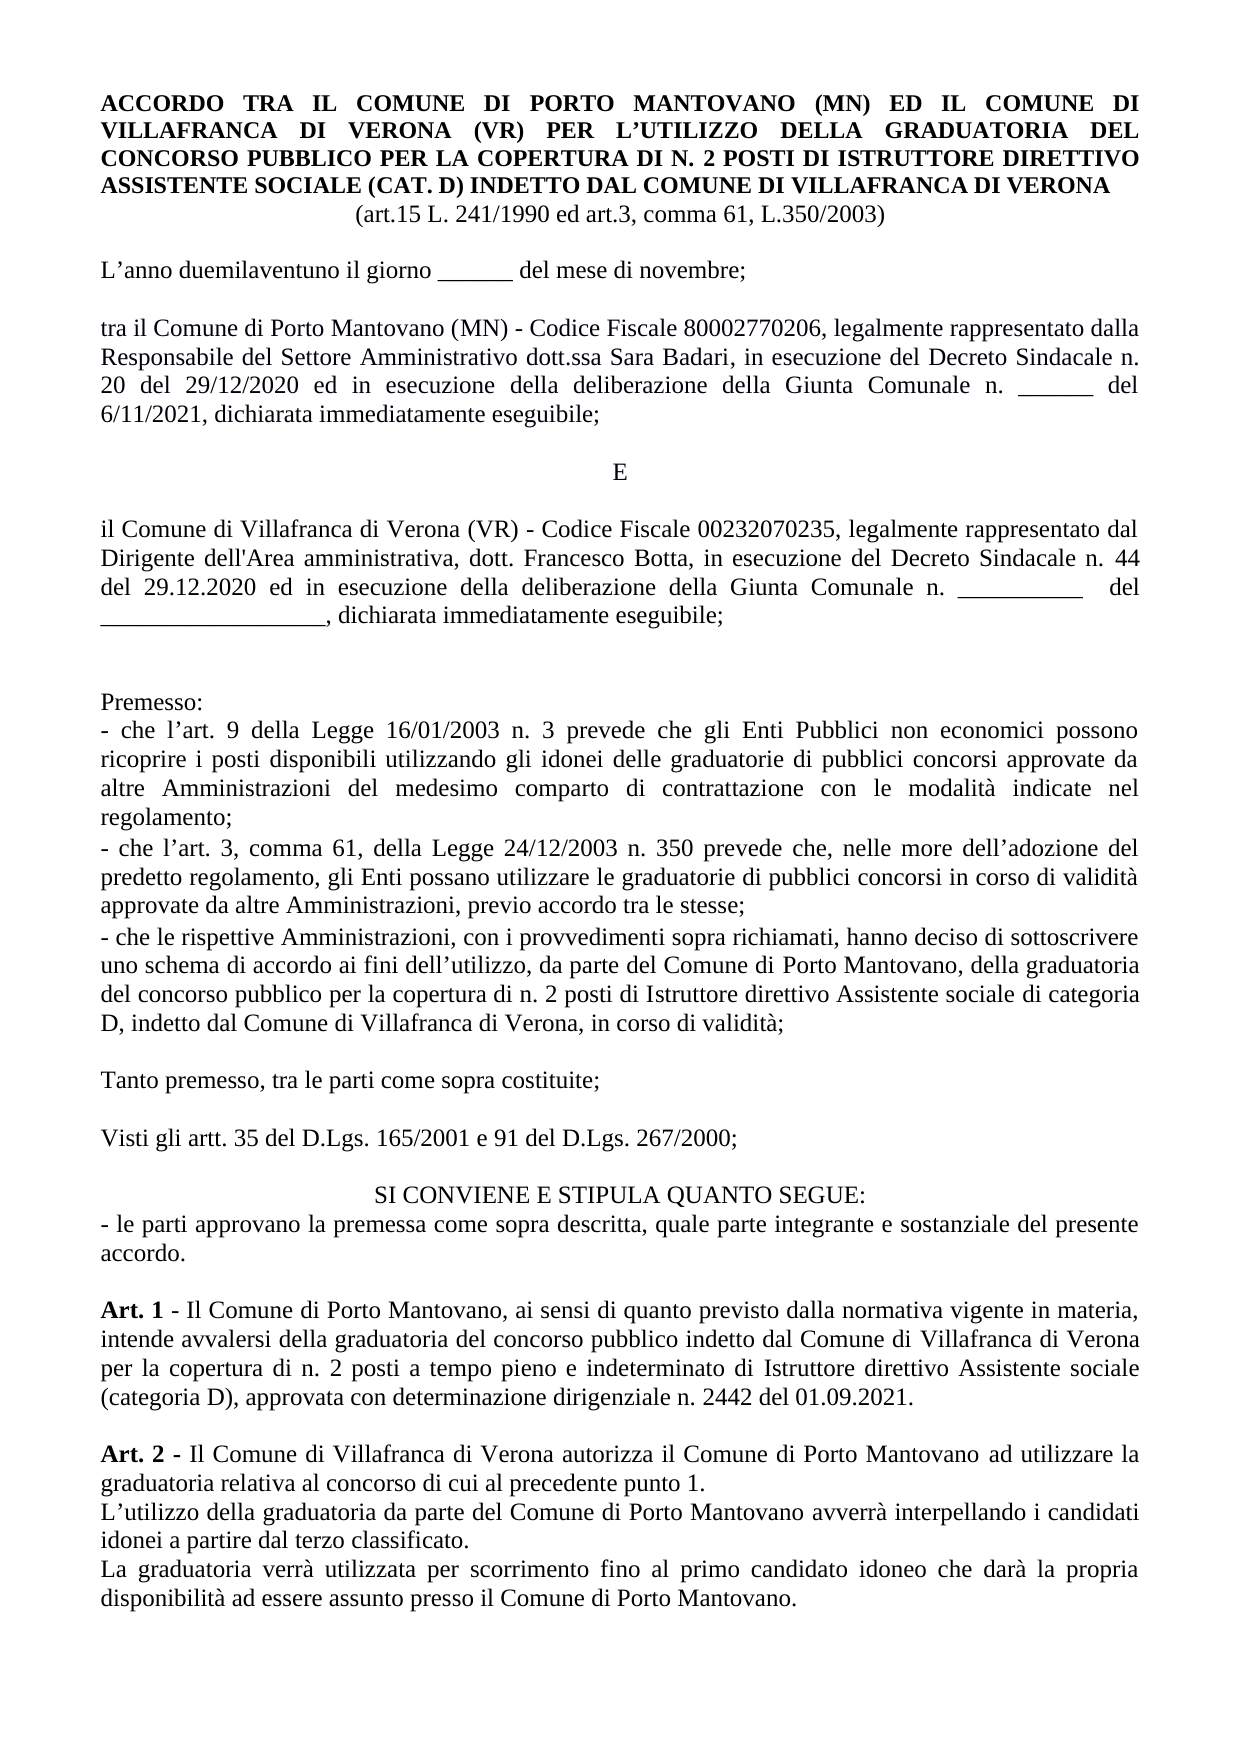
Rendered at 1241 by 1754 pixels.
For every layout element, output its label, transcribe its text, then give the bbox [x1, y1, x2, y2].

text Art. 2 - Il Comune di Villafranca di Verona autorizza il Comune di Porto Mantovano ad utilizzare la graduatoria relativa al concorso di cui al precedente punto 1. [100, 1439, 1140, 1497]
text tra il Comune di Porto Mantovano (MN) - Codice Fiscale 80002770206, legalmente rappresentato dalla Responsabile del Settore Amministrativo dott.ssa Sara Badari, in esecuzione del Decreto Sindacale n. 20 del 29/12/2020 ed in esecuzione della deliberazione della Giunta Comunale n. ______ del 6/11/2021, dichiarata immediatamente eseguibile; [100, 313, 1140, 428]
text - che le rispettive Amministrazioni, con i provvedimenti sopra richiamati, hanno deciso di sottoscrivere uno schema di accordo ai fini dell’utilizzo, da parte del Comune di Porto Mantovano, della graduatoria del concorso pubblico per la copertura di n. 2 posti di Istruttore direttivo Assistente sociale di categoria D, indetto dal Comune di Villafranca di Verona, in corso di validità; [100, 922, 1140, 1037]
text La graduatoria verrà utilizzata per scorrimento fino al primo candidato idoneo che darà la propria disponibilità ad essere assunto presso il Comune di Porto Mantovano. [100, 1554, 1140, 1612]
text Premesso: [100, 687, 1140, 715]
text SI CONVIENE E STIPULA QUANTO SEGUE: [100, 1180, 1140, 1209]
text - che l’art. 3, comma 61, della Legge 24/12/2003 n. 350 prevede che, nelle more dell’adozione del predetto regolamento, gli Enti possano utilizzare le graduatorie di pubblici concorsi in corso di validità approvate da altre Amministrazioni, previo accordo tra le stesse; [100, 833, 1140, 919]
text - le parti approvano la premessa come sopra descritta, quale parte integrante e sostanziale del presente accordo. [100, 1209, 1140, 1267]
text E [100, 457, 1140, 485]
text L’anno duemilaventuno il giorno ______ del mese di novembre; [100, 255, 1140, 284]
text Visti gli artt. 35 del D.Lgs. 165/2001 e 91 del D.Lgs. 267/2000; [100, 1123, 1140, 1152]
text Art. 1 - Il Comune di Porto Mantovano, ai sensi di quanto previsto dalla normativa vigente in materia, intende avvalersi della graduatoria del concorso pubblico indetto dal Comune di Villafranca di Verona per la copertura di n. 2 posti a tempo pieno e indeterminato di Istruttore direttivo Assistente sociale (categoria D), approvata con determinazione dirigenziale n. 2442 del 01.09.2021. [100, 1295, 1140, 1410]
text (art.15 L. 241/1990 ed art.3, comma 61, L.350/2003) [100, 199, 1140, 228]
text ACCORDO TRA IL COMUNE DI PORTO MANTOVANO (MN) ED IL COMUNE DI VILLAFRANCA DI VERONA (VR) PER L’UTILIZZO DELLA GRADUATORIA DEL CONCORSO PUBBLICO PER LA COPERTURA DI N. 2 POSTI DI ISTRUTTORE DIRETTIVO ASSISTENTE SOCIALE (CAT. D) INDETTO DAL COMUNE DI VILLAFRANCA DI VERONA [100, 88, 1140, 199]
text L’utilizzo della graduatoria da parte del Comune di Porto Mantovano avverrà interpellando i candidati idonei a partire dal terzo classificato. [100, 1497, 1140, 1554]
text Tanto premesso, tra le parti come sopra costituite; [100, 1065, 1140, 1094]
text il Comune di Villafranca di Verona (VR) - Codice Fiscale 00232070235, legalmente rappresentato dal Dirigente dell'Area amministrativa, dott. Francesco Botta, in esecuzione del Decreto Sindacale n. 44 del 29.12.2020 ed in esecuzione della deliberazione della Giunta Comunale n. __________ del __________________, dichiarata immediatamente eseguibile; [100, 514, 1140, 629]
text - che l’art. 9 della Legge 16/01/2003 n. 3 prevede che gli Enti Pubblici non economici possono ricoprire i posti disponibili utilizzando gli idonei delle graduatorie di pubblici concorsi approvate da altre Amministrazioni del medesimo comparto di contrattazione con le modalità indicate nel regolamento; [100, 715, 1140, 830]
